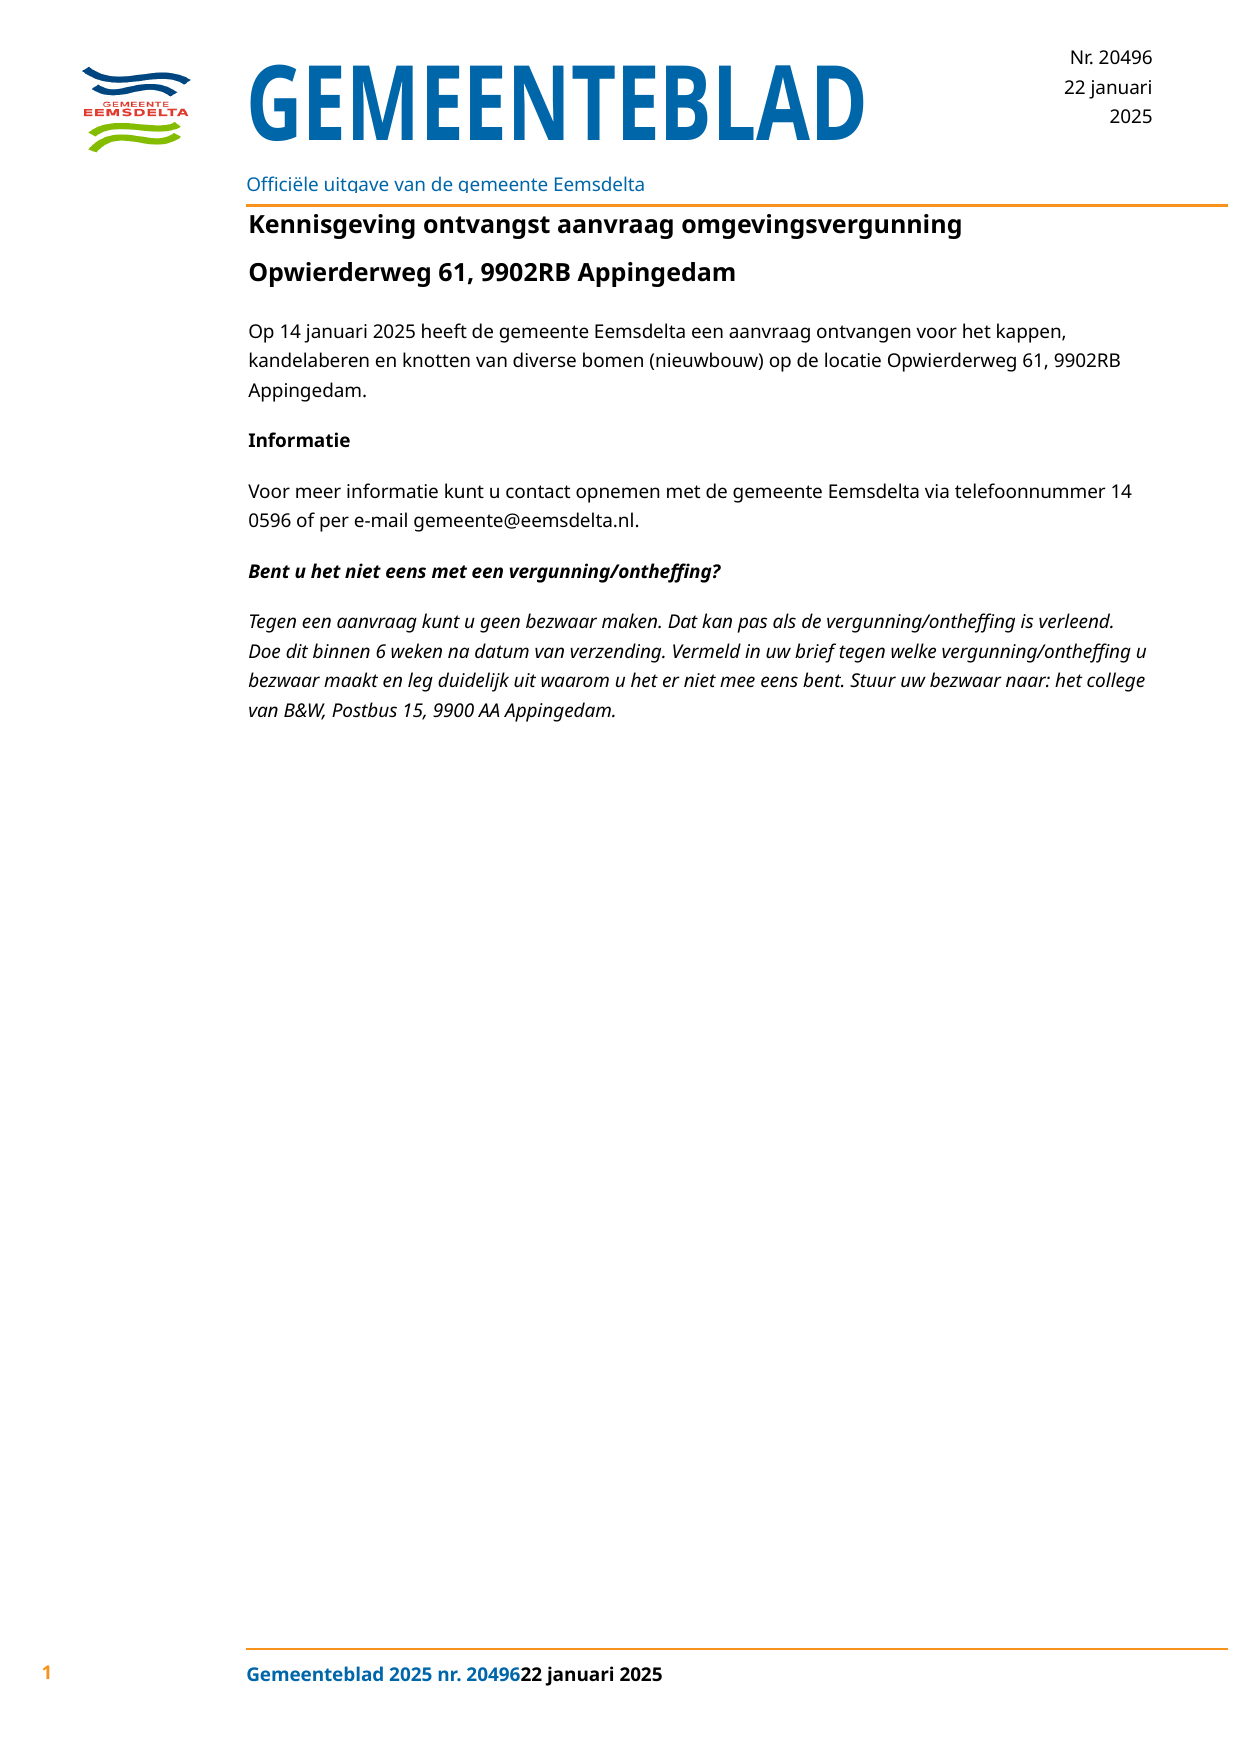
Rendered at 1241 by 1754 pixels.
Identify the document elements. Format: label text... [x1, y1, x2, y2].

text Bent u het niet eens met een vergunning/ontheffing? [248, 558, 1152, 584]
text Voor meer informatie kunt u contact opnemen met de gemeente Eemsdelta via telefoonnummer 14 0596 of per e-mail gemeente@eemsdelta.nl. [248, 478, 1152, 533]
text Op 14 januari 2025 heeft de gemeente Eemsdelta een aanvraag ontvangen voor het kappen, kandelaberen en knotten van diverse bomen (nieuwbouw) op de locatie Opwierderweg 61, 9902RB Appingedam. [248, 318, 1152, 403]
text Tegen een aanvraag kunt u geen bezwaar maken. Dat kan pas als de vergunning/ontheffing is verleend. Doe dit binnen 6 weken na datum van verzending. Vermeld in uw brief tegen welke vergunning/ontheffing u bezwaar maakt en leg duidelijk uit waarom u het er niet mee eens bent. Stuur uw bezwaar naar: het college van B&W, Postbus 15, 9900 AA Appingedam. [248, 608, 1152, 723]
text Kennisgeving ontvangst aanvraag omgevingsvergunning Opwierderweg 61, 9902RB Appingedam [248, 207, 1152, 288]
picture [41, 47, 231, 172]
text Informatie [248, 427, 1152, 453]
